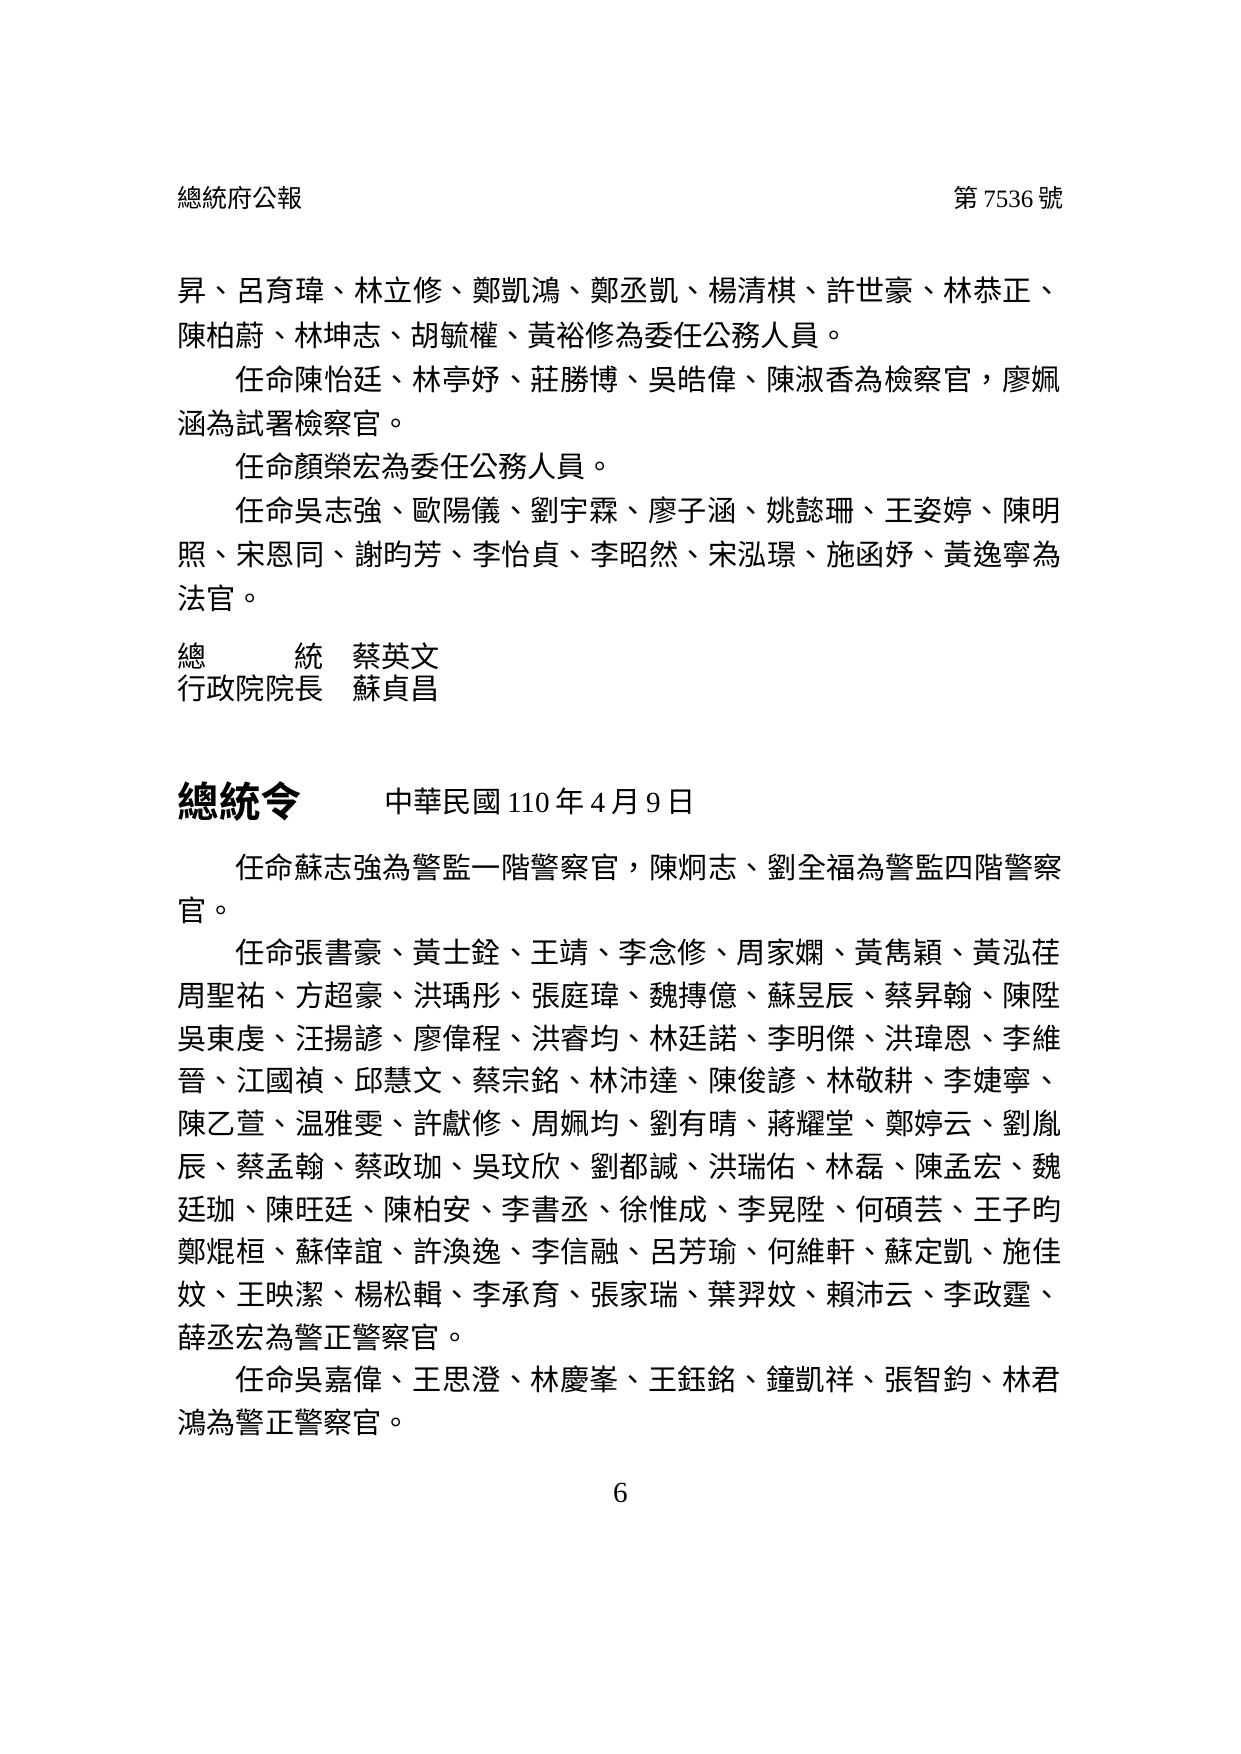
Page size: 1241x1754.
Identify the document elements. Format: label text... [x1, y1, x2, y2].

table_header 總統令 [174, 755, 381, 844]
table_header 中華民國110年4月9日 [381, 755, 877, 844]
text 任命蘇志強為警監一階警察官，陳炯志、劉全福為警監四階警察官。 [177, 844, 1063, 929]
text 任命張書豪、黃士銓、王靖、李念修、周家嫻、黃雋穎、黃泓荏、周聖祐、方超豪、洪瑀彤、張庭瑋、魏摶億、蘇昱辰、蔡昇翰、陳陞、吳東虔、汪揚諺、廖偉程、洪睿均、林廷諾、李明傑、洪瑋恩、李維晉、江國禎、邱慧文、蔡宗銘、林沛達、陳俊諺、林敬耕、李婕寧、陳乙萱、温雅雯、許獻修、周姵均、劉有晴、蔣耀堂、鄭婷云、劉胤辰、蔡孟翰、蔡政珈、吳玟欣、劉都諴、洪瑞佑、林磊、陳孟宏、魏廷珈、陳旺廷、陳柏安、李書丞、徐惟成、李晃陞、何碩芸、王子昀、鄭焜桓、蘇倖誼、許渙逸、李信融、呂芳瑜、何維軒、蘇定凱、施佳妏、王映潔、楊松輯、李承育、張家瑞、葉羿妏、賴沛云、李政霆、薛丞宏為警正警察官。 [177, 929, 1063, 1357]
text 任命吳志強、歐陽儀、劉宇霖、廖子涵、姚懿珊、王姿婷、陳明照、宋恩同、謝昀芳、李怡貞、李昭然、宋泓璟、施函妤、黃逸寧為法官。 [177, 487, 1063, 618]
text 昇、呂育瑋、林立修、鄭凱鴻、鄭丞凱、楊清棋、許世豪、林恭正、陳柏蔚、林坤志、胡毓權、黃裕修為委任公務人員。 [177, 266, 1063, 355]
text 總 統 蔡英文 行政院院長 蘇貞昌 [177, 643, 1063, 705]
text 任命吳嘉偉、王思澄、林慶峯、王鈺銘、鐘凱祥、張智鈞、林君鴻為警正警察官。 [177, 1357, 1063, 1442]
text 任命顏榮宏為委任公務人員。 [177, 443, 1063, 487]
text 任命陳怡廷、林亭妤、莊勝博、吳皓偉、陳淑香為檢察官，廖姵涵為試署檢察官。 [177, 355, 1063, 443]
